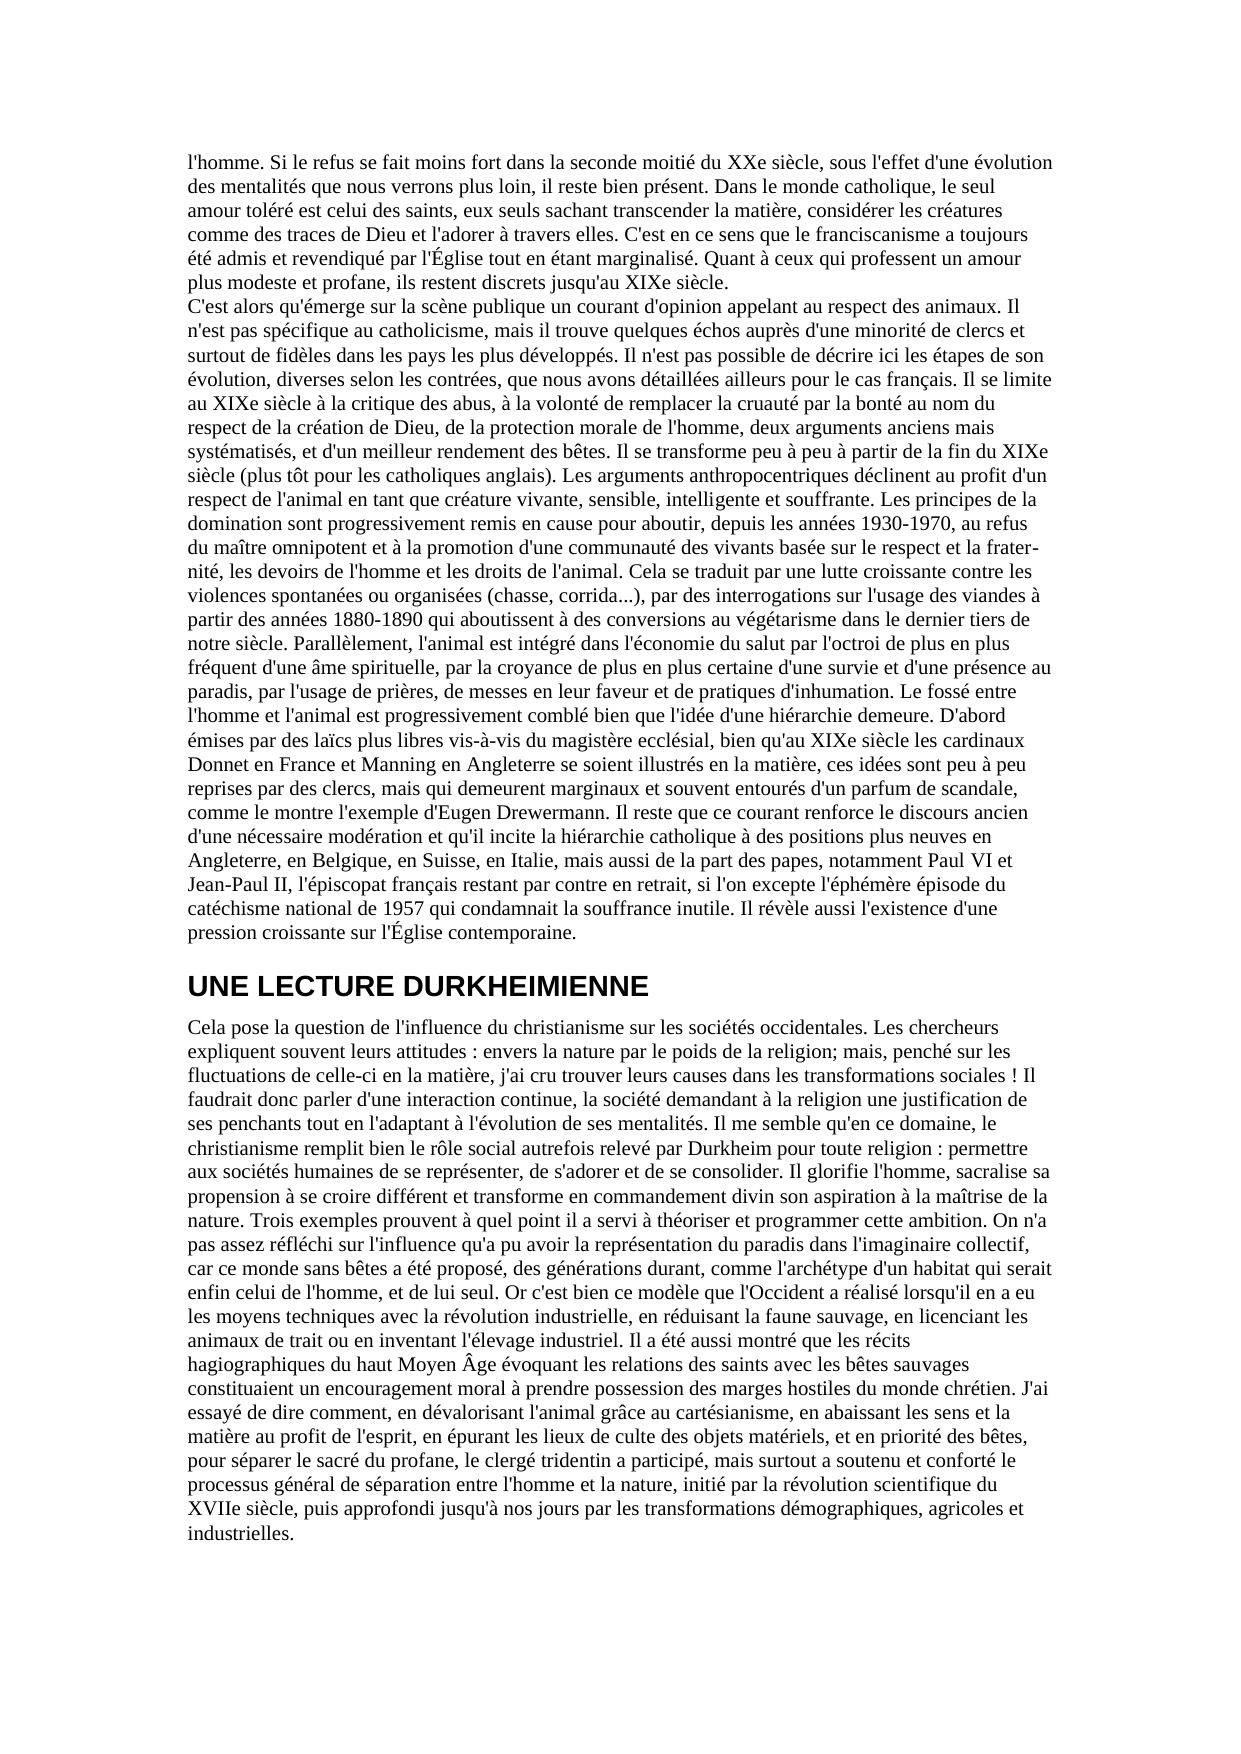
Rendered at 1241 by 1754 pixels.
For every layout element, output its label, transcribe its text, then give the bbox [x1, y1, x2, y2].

text C'est alors qu'émerge sur la scène publique un courant d'opinion appelant au respect des animaux. Il n'est pas spécifique au catholicisme, mais il trouve quelques échos auprès d'une mino­rité de clercs et surtout de fidèles dans les pays les plus dévelop­pés. Il n'est pas possible de décrire ici les étapes de son évolution, diverses selon les contrées, que nous avons détaillées ailleurs pour le cas français. Il se limite au XIXe siècle à la critique des abus, à la volonté de remplacer la cruauté par la bonté au nom du respect de la création de Dieu, de la protection morale de l'homme, deux arguments anciens mais systématisés, et d'un meilleur rendement des bêtes. Il se transforme peu à peu à par­tir de la fin du XIXe siècle (plus tôt pour les catholiques anglais). Les arguments anthropocentriques déclinent au profit d'un res­pect de l'animal en tant que créature vivante, sensible, intelli­gente et souffrante. Les principes de la domination sont progressivement remis en cause pour aboutir, depuis les années 1930-1970, au refus du maître omnipotent et à la promotion d'une communauté des vivants basée sur le respect et la frater­nité, les devoirs de l'homme et les droits de l'animal. Cela se traduit par une lutte croissante contre les violences spon­tanées ou organisées (chasse, corrida...), par des interrogations sur l'usage des viandes à partir des années 1880-1890 qui abou­tissent à des conversions au végétarisme dans le dernier tiers de notre siècle. Parallèlement, l'animal est intégré dans l'économie du salut par l'octroi de plus en plus fréquent d'une âme spiri­tuelle, par la croyance de plus en plus certaine d'une survie et d'une présence au paradis, par l'usage de prières, de messes en leur faveur et de pratiques d'inhumation. Le fossé entre l'homme et l'animal est progressivement comblé bien que l'idée d'une hiérarchie demeure. D'abord émises par des laïcs plus libres vis-à-vis du magistère ecclésial, bien qu'au XIXe siècle les cardinaux Donnet en France et Manning en Angleterre se soient illustrés en la matière, ces idées sont peu à peu reprises par des clercs, mais qui demeurent marginaux et souvent entourés d'un parfum de scandale, comme le montre l'exemple d'Eugen Drewermann. Il reste que ce courant renforce le discours ancien d'une néces­saire modération et qu'il incite la hiérarchie catholique à des positions plus neuves en Angleterre, en Belgique, en Suisse, en Italie, mais aussi de la part des papes, notamment Paul VI et Jean-Paul II, l'épiscopat français restant par contre en retrait, si l'on excepte l'éphémère épisode du catéchisme national de 1957 qui condamnait la souffrance inutile. Il révèle aussi l'existence d'une pression croissante sur l'Église contemporaine. [187, 294, 1053, 944]
text Cela pose la question de l'influence du christianisme sur les socié­tés occidentales. Les chercheurs expliquent souvent leurs attitudes : envers la nature par le poids de la religion; mais, penché sur les fluctuations de celle-ci en la matière, j'ai cru trouver leurs causes dans les transformations sociales ! Il faudrait donc parler d'une interaction continue, la société demandant à la religion une justi­fication de ses penchants tout en l'adaptant à l'évolution de ses mentalités. Il me semble qu'en ce domaine, le christianisme remplit bien le rôle social autrefois relevé par Durkheim pour toute religion : permettre aux sociétés humaines de se représenter, de s'adorer et de se consolider. Il glorifie l'homme, sacralise sa pro­pension à se croire différent et transforme en commandement divin son aspiration à la maîtrise de la nature. Trois exemples prouvent à quel point il a servi à théoriser et pro­grammer cette ambition. On n'a pas assez réfléchi sur l'influen­ce qu'a pu avoir la représentation du paradis dans l'imaginaire collectif, car ce monde sans bêtes a été proposé, des générations durant, comme l'archétype d'un habitat qui serait enfin celui de l'homme, et de lui seul. Or c'est bien ce modèle que l'Occident a réalisé lorsqu'il en a eu les moyens techniques avec la révolution industrielle, en réduisant la faune sauvage, en licenciant les ani­maux de trait ou en inventant l'élevage industriel. Il a été aussi montré que les récits hagiographiques du haut Moyen Âge évoquant les relations des saints avec les bêtes sau­vages constituaient un encouragement moral à prendre posses­sion des marges hostiles du monde chrétien. J'ai essayé de dire comment, en dévalorisant l'animal grâce au cartésianisme, en abaissant les sens et la matière au profit de l'esprit, en épurant les lieux de culte des objets matériels, et en priorité des bêtes, pour séparer le sacré du profane, le clergé tridentin a participé, mais surtout a soutenu et conforté le processus général de sépa­ration entre l'homme et la nature, initié par la révolution scien­tifique du XVIIe siècle, puis approfondi jusqu'à nos jours par les transformations démographiques, agricoles et industrielles. [187, 1015, 1053, 1544]
text l'homme. Si le refus se fait moins fort dans la seconde moitié du XXe siècle, sous l'effet d'une évolution des mentalités que nous verrons plus loin, il reste bien présent. Dans le monde catholique, le seul amour toléré est celui des saints, eux seuls sachant transcender la matière, considérer les créatures comme des traces de Dieu et l'adorer à travers elles. C'est en ce sens que le franciscanisme a toujours été admis et revendiqué par l'Église tout en étant marginalisé. Quant à ceux qui professent un amour plus modeste et profane, ils restent dis­crets jusqu'au XIXe siècle. [187, 150, 1053, 294]
subtitle UNE LECTURE DURKHEIMIENNE [187, 969, 1053, 1003]
